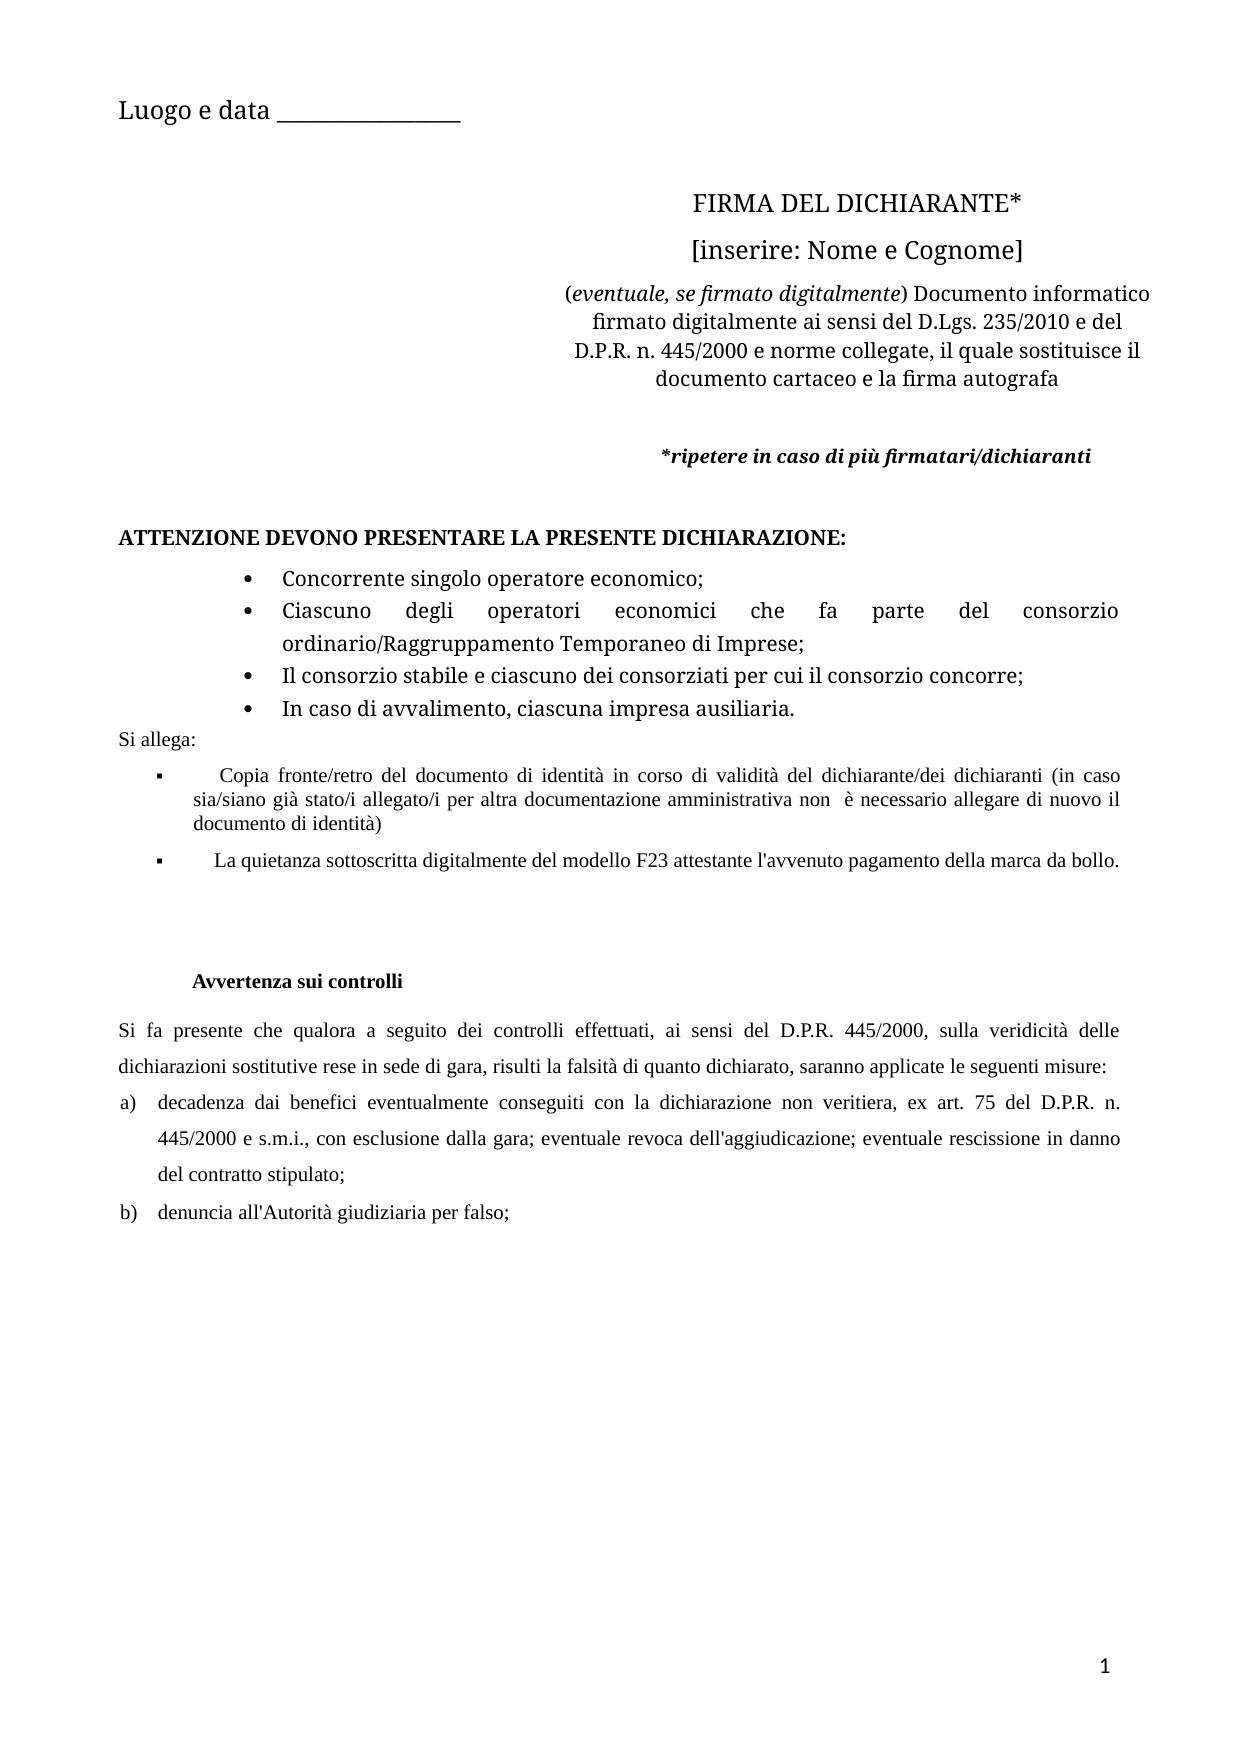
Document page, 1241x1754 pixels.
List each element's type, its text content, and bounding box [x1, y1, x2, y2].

list Ciascuno degli operatori economici che fa parte del consorzio ordinario/Raggruppamento Temporaneo di Imprese; [244, 596, 1120, 657]
list Concorrente singolo operatore economico; [244, 564, 1120, 592]
list In caso di avvalimento, ciascuna impresa ausiliaria. [244, 694, 1120, 722]
table_header [517, 84, 561, 405]
text Si fa presente che qualora a seguito dei controlli effettuati, ai sensi del D.P.R. 445/2000, sulla veridicità delle dichiarazioni sostitutive rese in sede di gara, risulti la falsità di quanto dichiarato, saranno applicate le seguenti misure: [118, 1018, 1122, 1078]
list Copia fronte/retro del documento di identità in corso di validità del dichiarante/dei dichiaranti (in caso sia/siano già stato/i allegato/i per altra documentazione amministrativa non è necessario allegare di nuovo il documento di identità) [156, 763, 1122, 835]
text Avvertenza sui controlli [118, 969, 1122, 993]
text b) denuncia all'Autorità giudiziaria per falso;c) segnalazione all'Autorità di Vigilanza ai sensi dell’art. 80, comma 12, del D.Lgs 50/2016. [120, 1198, 1122, 1224]
text Si allega: [118, 727, 1122, 751]
table_header Luogo e data ________________ [118, 84, 517, 405]
text a) decadenza dai benefici eventualmente conseguiti con la dichiarazione non veritiera, ex art. 75 del D.P.R. n. 445/2000 e s.m.i., con esclusione dalla gara; eventuale revoca dell'aggiudicazione; eventuale rescissione in danno del contratto stipulato; [120, 1090, 1122, 1186]
table_header FIRMA DEL DICHIARANTE* [inserire: Nome e Cognome] (eventuale, se firmato digitalmente) Documento informatico firmato digitalmente ai sensi del D.Lgs. 235/2010 e del D.P.R. n. 445/2000 e norme collegate, il quale sostituisce il documento cartaceo e la firma autografa [561, 84, 1147, 405]
table_header [1173, 75, 1177, 405]
text *ripetere in caso di più firmatari/dichiaranti [118, 443, 1122, 469]
table_header [118, 75, 1147, 84]
table_header [1147, 75, 1172, 405]
list Il consorzio stabile e ciascuno dei consorziati per cui il consorzio concorre; [244, 661, 1120, 690]
text ATTENZIONE DEVONO PRESENTARE LA PRESENTE DICHIARAZIONE: [118, 523, 1122, 551]
list La quietanza sottoscritta digitalmente del modello F23 attestante l'avvenuto pagamento della marca da bollo. [156, 848, 1122, 872]
